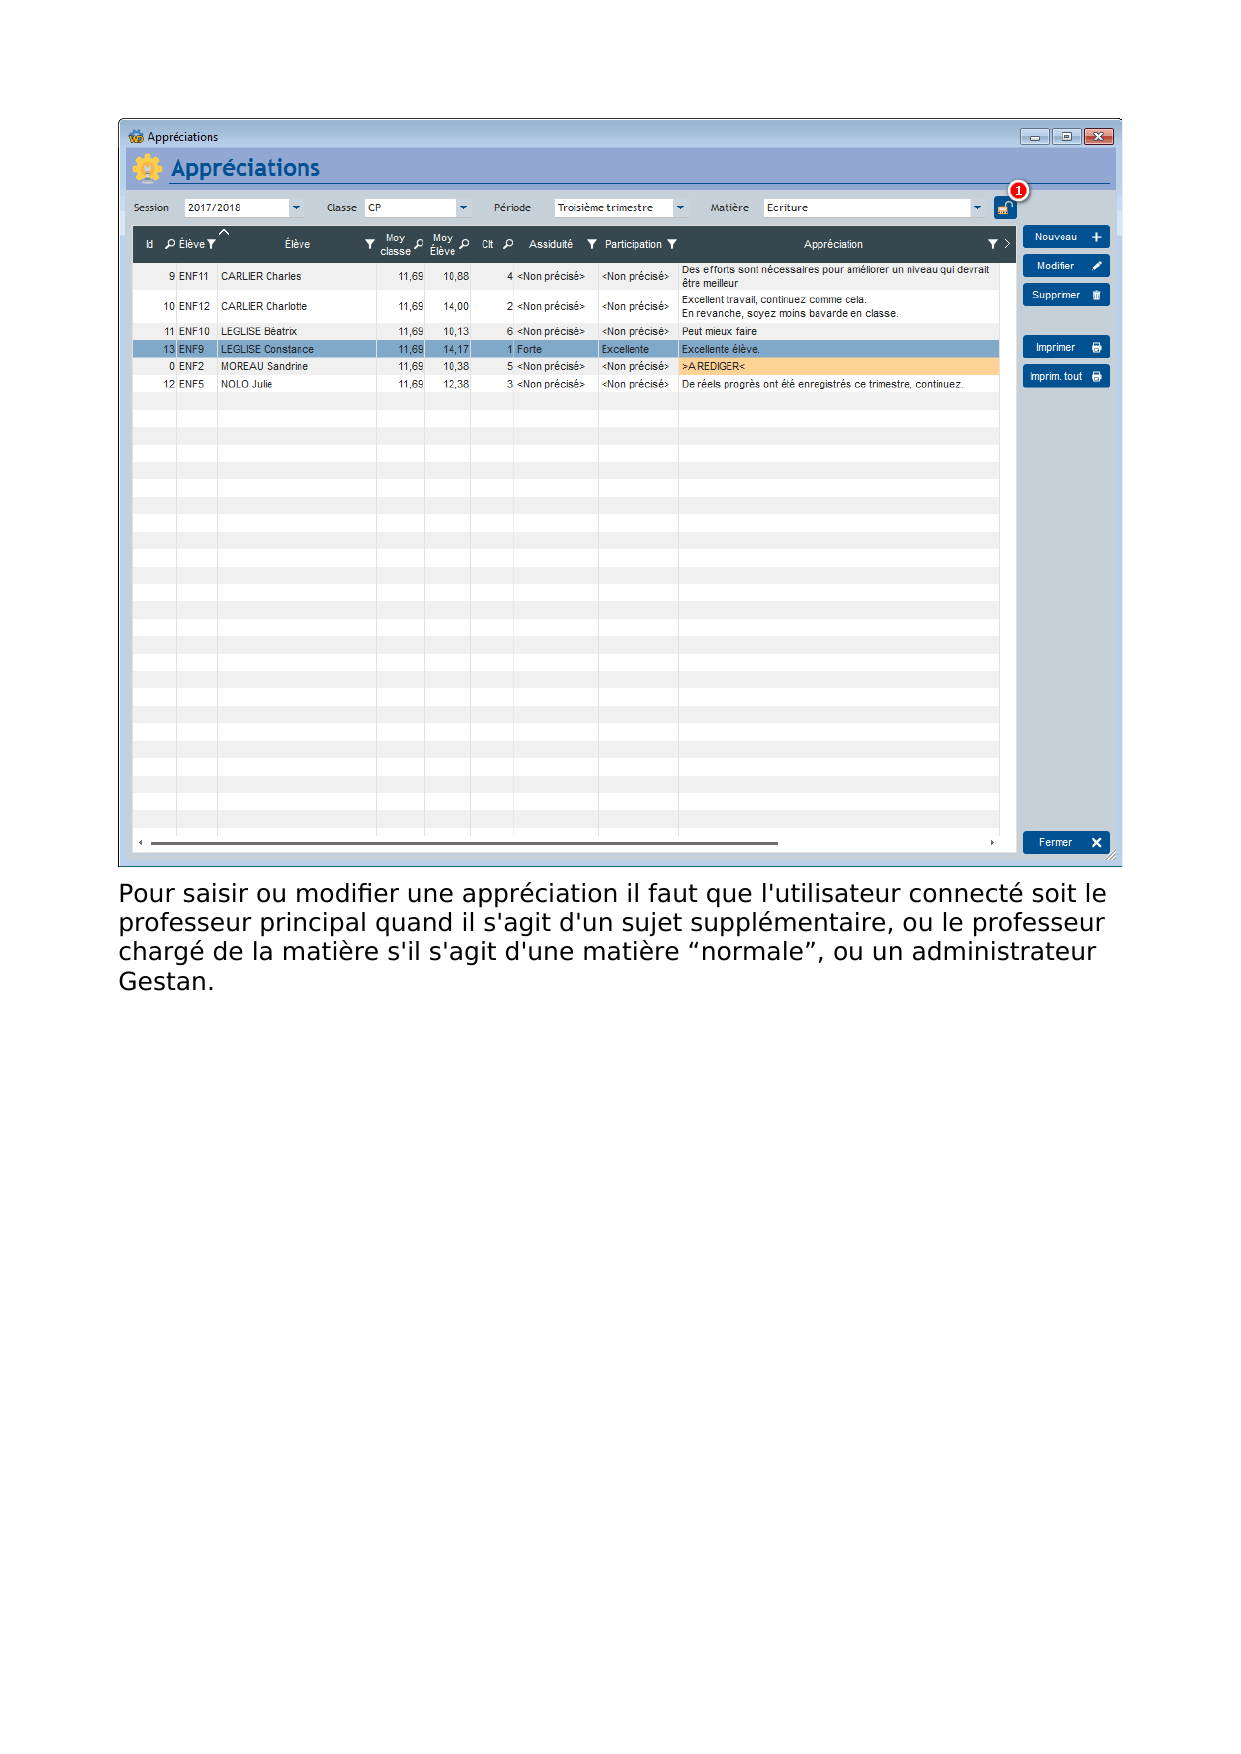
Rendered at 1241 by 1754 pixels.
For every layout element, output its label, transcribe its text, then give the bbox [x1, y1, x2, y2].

picture [118, 118, 1123, 867]
text Pour saisir ou modifier une appréciation il faut que l'utilisateur connecté soit le professeur principal quand il s'agit d'un sujet supplémentaire, ou le professeur chargé de la matière s'il s'agit d'une matière “normale”, ou un administrateur Gestan. [118, 879, 1122, 996]
